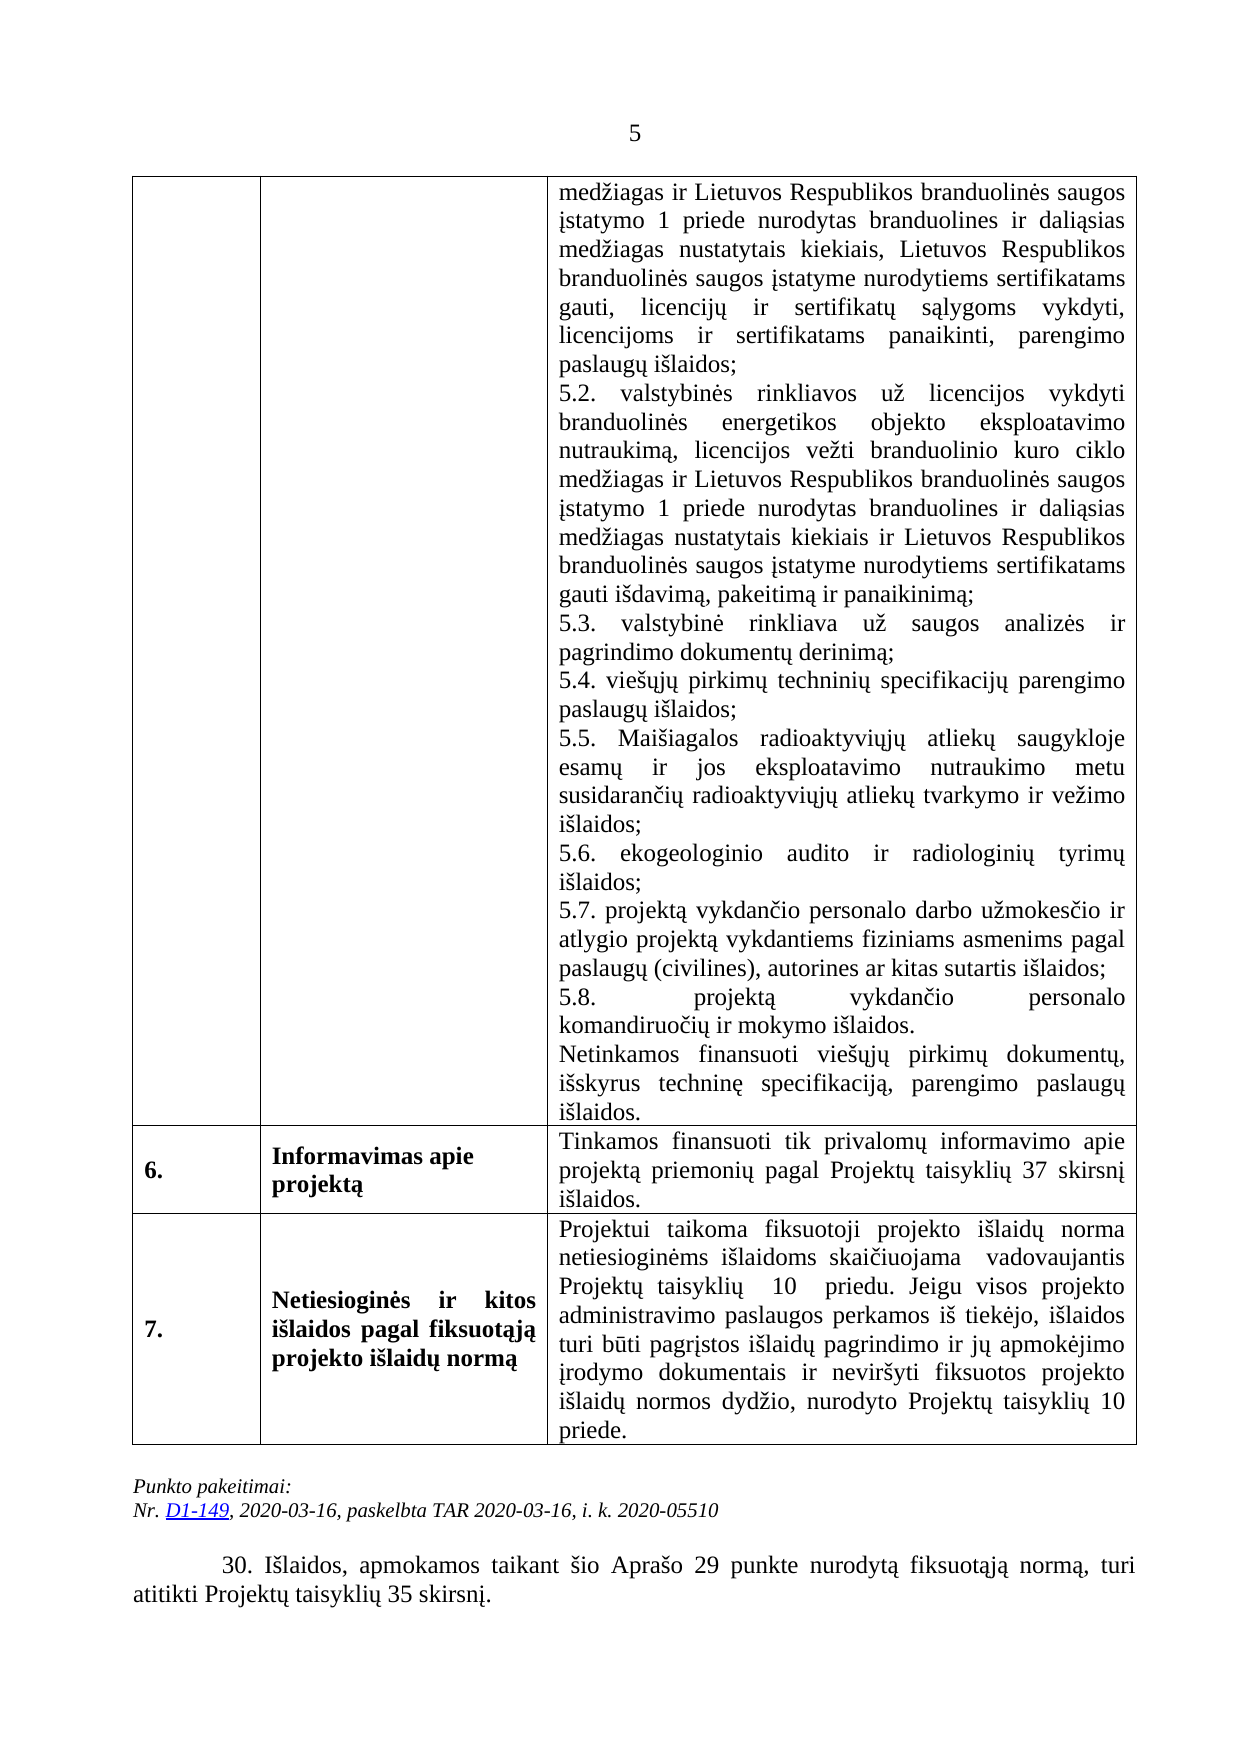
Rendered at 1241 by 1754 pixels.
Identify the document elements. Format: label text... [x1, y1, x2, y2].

table_cell Netiesioginės ir kitos išlaidos pagal fiksuotąją projekto išlaidų normą [261, 1214, 547, 1444]
text Punkto pakeitimai: [133, 1473, 1137, 1498]
text 30. Išlaidos, apmokamos taikant šio Aprašo 29 punkte nurodytą fiksuotąją normą, turi atitikti Projektų taisyklių 35 skirsnį. [133, 1550, 1137, 1608]
text Nr. D1-149, 2020-03-16, paskelbta TAR 2020-03-16, i. k. 2020-05510 [133, 1498, 1137, 1522]
table_cell Informavimas apie projektą [261, 1126, 547, 1213]
table_cell medžiagas ir Lietuvos Respublikos branduolinės saugos įstatymo 1 priede nurodytas branduolines ir daliąsias medžiagas nustatytais kiekiais, Lietuvos Respublikos branduolinės saugos įstatyme nurodytiems sertifikatams gauti, licencijų ir sertifikatų sąlygoms vykdyti, licencijoms ir sertifikatams panaikinti, parengimo paslaugų išlaidos; 5.2. valstybinės rinkliavos už licencijos vykdyti branduolinės energetikos objekto eksploatavimo nutraukimą, licencijos vežti branduolinio kuro ciklo medžiagas ir Lietuvos Respublikos branduolinės saugos įstatymo 1 priede nurodytas branduolines ir daliąsias medžiagas nustatytais kiekiais ir Lietuvos Respublikos branduolinės saugos įstatyme nurodytiems sertifikatams gauti išdavimą, pakeitimą ir panaikinimą; 5.3. valstybinė rinkliava už saugos analizės ir pagrindimo dokumentų derinimą; 5.4. viešųjų pirkimų techninių specifikacijų parengimo paslaugų išlaidos; 5.5. Maišiagalos radioaktyviųjų atliekų saugykloje esamų ir jos eksploatavimo nutraukimo metu susidarančių radioaktyviųjų atliekų tvarkymo ir vežimo išlaidos; 5.6. ekogeologinio audito ir radiologinių tyrimų išlaidos; 5.7. projektą vykdančio personalo darbo užmokesčio ir atlygio projektą vykdantiems fiziniams asmenims pagal paslaugų (civilines), autorines ar kitas sutartis išlaidos; 5.8. projektą vykdančio personalo komandiruočių ir mokymo išlaidos. Netinkamos finansuoti viešųjų pirkimų dokumentų, išskyrus techninę specifikaciją, parengimo paslaugų išlaidos. [548, 177, 1136, 1125]
table_cell 6. [133, 1126, 260, 1213]
table_cell [133, 177, 260, 1125]
table_cell Tinkamos finansuoti tik privalomų informavimo apie projektą priemonių pagal Projektų taisyklių 37 skirsnį išlaidos. [548, 1126, 1136, 1213]
table_cell 7. [133, 1214, 260, 1444]
table_cell [261, 177, 547, 1125]
table_cell Projektui taikoma fiksuotoji projekto išlaidų norma netiesioginėms išlaidoms skaičiuojama vadovaujantis Projektų taisyklių 10 priedu. Jeigu visos projekto administravimo paslaugos perkamos iš tiekėjo, išlaidos turi būti pagrįstos išlaidų pagrindimo ir jų apmokėjimo įrodymo dokumentais ir neviršyti fiksuotos projekto išlaidų normos dydžio, nurodyto Projektų taisyklių 10 priede. [548, 1214, 1136, 1444]
